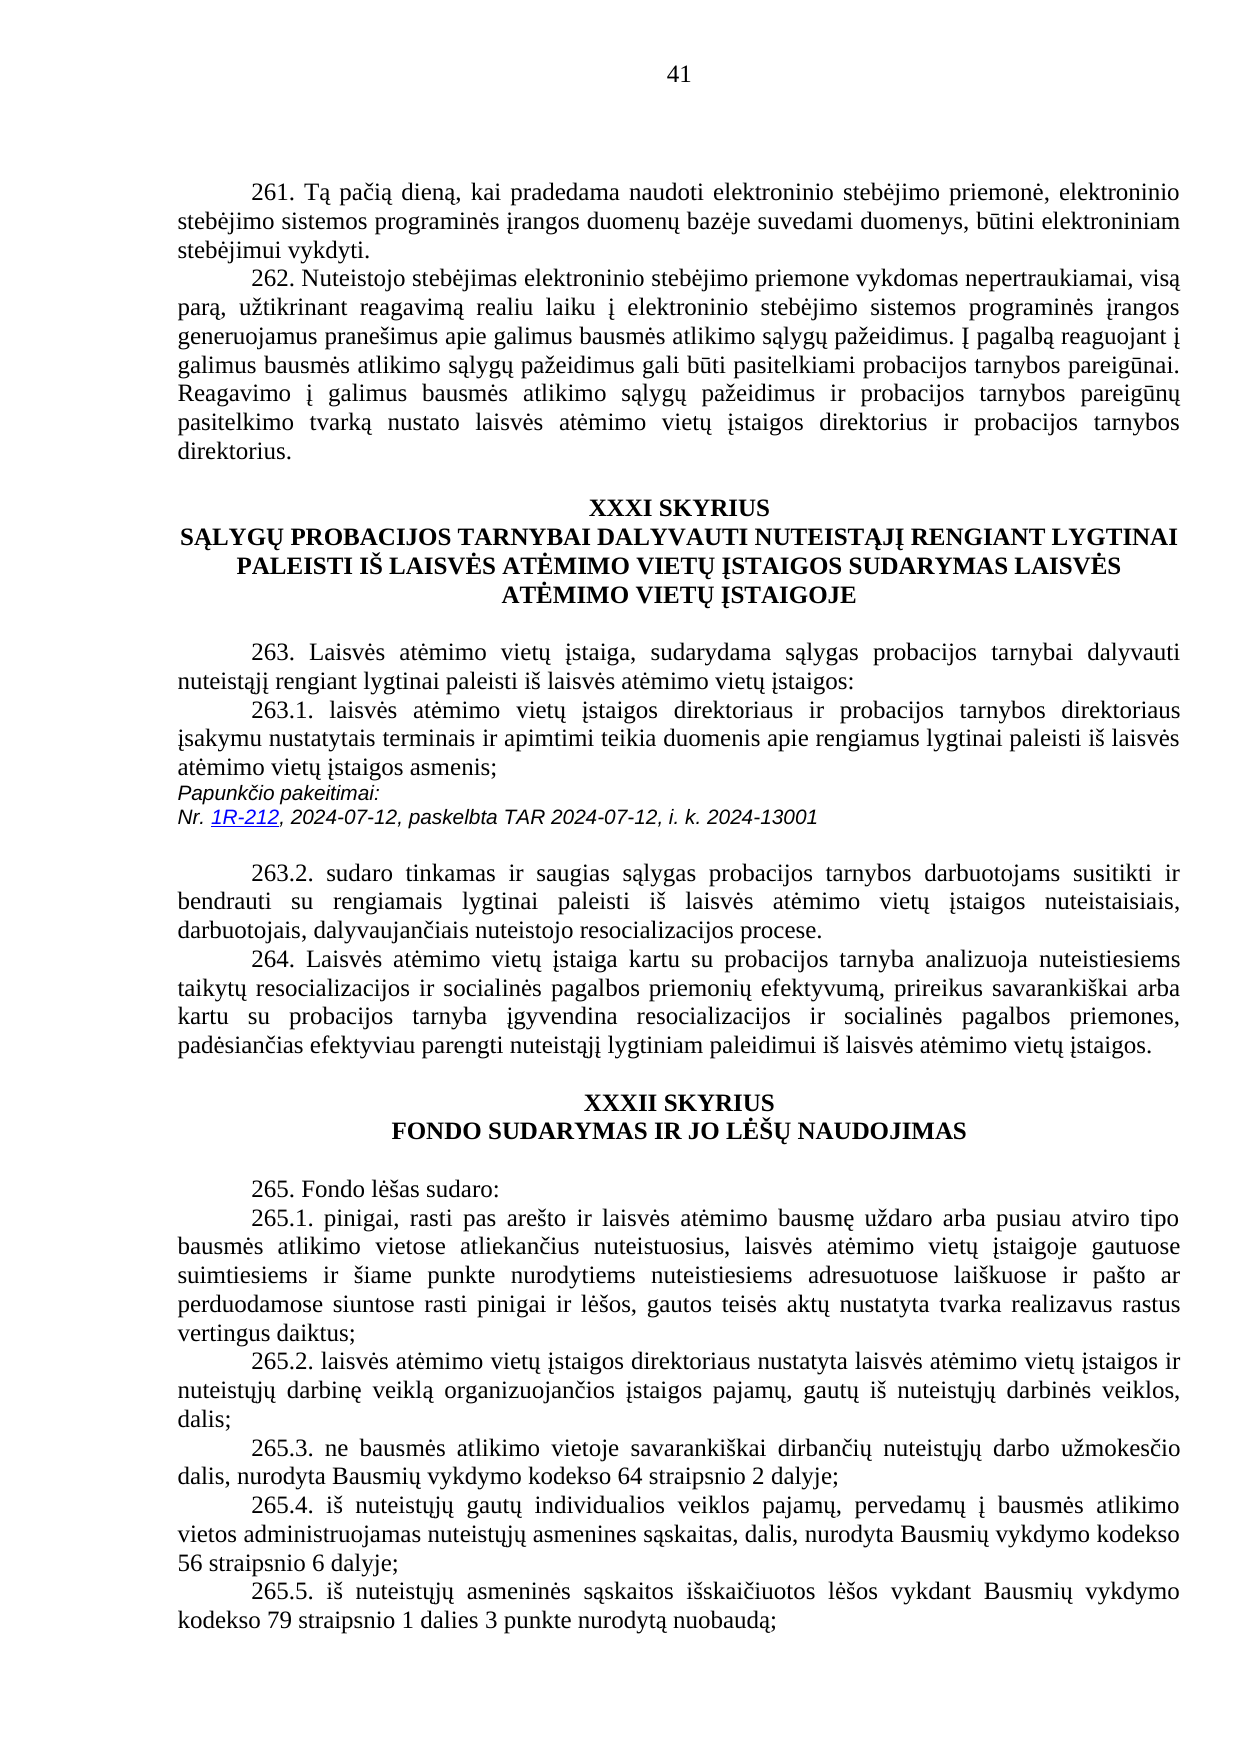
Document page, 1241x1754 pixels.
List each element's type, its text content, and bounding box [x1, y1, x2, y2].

text XXXI SKYRIUS [177, 493, 1181, 522]
text 262. Nuteistojo stebėjimas elektroninio stebėjimo priemone vykdomas nepertraukiamai, visą parą, užtikrinant reagavimą realiu laiku į elektroninio stebėjimo sistemos programinės įrangos generuojamus pranešimus apie galimus bausmės atlikimo sąlygų pažeidimus. Į pagalbą reaguojant į galimus bausmės atlikimo sąlygų pažeidimus gali būti pasitelkiami probacijos tarnybos pareigūnai. Reagavimo į galimus bausmės atlikimo sąlygų pažeidimus ir probacijos tarnybos pareigūnų pasitelkimo tvarką nustato laisvės atėmimo vietų įstaigos direktorius ir probacijos tarnybos direktorius. [177, 263, 1181, 465]
text 263. Laisvės atėmimo vietų įstaiga, sudarydama sąlygas probacijos tarnybai dalyvauti nuteistąjį rengiant lygtinai paleisti iš laisvės atėmimo vietų įstaigos: [177, 637, 1181, 695]
text XXXII SKYRIUS [177, 1088, 1181, 1116]
text 265.3. ne bausmės atlikimo vietoje savarankiškai dirbančių nuteistųjų darbo užmokesčio dalis, nurodyta Bausmių vykdymo kodekso 64 straipsnio 2 dalyje; [177, 1433, 1181, 1490]
text SĄLYGŲ PROBACIJOS TARNYBAI DALYVAUTI NUTEISTĄJĮ RENGIANT LYGTINAI PALEISTI IŠ LAISVĖS ATĖMIMO VIETŲ ĮSTAIGOS SUDARYMAS LAISVĖS ATĖMIMO VIETŲ ĮSTAIGOJE [177, 522, 1181, 608]
text 265.5. iš nuteistųjų asmeninės sąskaitos išskaičiuotos lėšos vykdant Bausmių vykdymo kodekso 79 straipsnio 1 dalies 3 punkte nurodytą nuobaudą; [177, 1576, 1181, 1634]
text Nr. 1R-212, 2024-07-12, paskelbta TAR 2024-07-12, i. k. 2024-13001 [177, 805, 1181, 829]
text 264. Laisvės atėmimo vietų įstaiga kartu su probacijos tarnyba analizuoja nuteistiesiems taikytų resocializacijos ir socialinės pagalbos priemonių efektyvumą, prireikus savarankiškai arba kartu su probacijos tarnyba įgyvendina resocializacijos ir socialinės pagalbos priemones, padėsiančias efektyviau parengti nuteistąjį lygtiniam paleidimui iš laisvės atėmimo vietų įstaigos. [177, 944, 1181, 1059]
text 265.1. pinigai, rasti pas arešto ir laisvės atėmimo bausmę uždaro arba pusiau atviro tipo bausmės atlikimo vietose atliekančius nuteistuosius, laisvės atėmimo vietų įstaigoje gautuose suimtiesiems ir šiame punkte nurodytiems nuteistiesiems adresuotuose laiškuose ir pašto ar perduodamose siuntose rasti pinigai ir lėšos, gautos teisės aktų nustatyta tvarka realizavus rastus vertingus daiktus; [177, 1203, 1181, 1346]
text Papunkčio pakeitimai: [177, 781, 1181, 805]
text 265.2. laisvės atėmimo vietų įstaigos direktoriaus nustatyta laisvės atėmimo vietų įstaigos ir nuteistųjų darbinę veiklą organizuojančios įstaigos pajamų, gautų iš nuteistųjų darbinės veiklos, dalis; [177, 1346, 1181, 1433]
text 265. Fondo lėšas sudaro: [177, 1174, 1181, 1203]
text FONDO SUDARYMAS IR JO LĖŠŲ NAUDOJIMAS [177, 1116, 1181, 1145]
text 263.2. sudaro tinkamas ir saugias sąlygas probacijos tarnybos darbuotojams susitikti ir bendrauti su rengiamais lygtinai paleisti iš laisvės atėmimo vietų įstaigos nuteistaisiais, darbuotojais, dalyvaujančiais nuteistojo resocializacijos procese. [177, 858, 1181, 944]
text 263.1. laisvės atėmimo vietų įstaigos direktoriaus ir probacijos tarnybos direktoriaus įsakymu nustatytais terminais ir apimtimi teikia duomenis apie rengiamus lygtinai paleisti iš laisvės atėmimo vietų įstaigos asmenis; [177, 695, 1181, 781]
text 261. Tą pačią dieną, kai pradedama naudoti elektroninio stebėjimo priemonė, elektroninio stebėjimo sistemos programinės įrangos duomenų bazėje suvedami duomenys, būtini elektroniniam stebėjimui vykdyti. [177, 177, 1181, 263]
text 265.4. iš nuteistųjų gautų individualios veiklos pajamų, pervedamų į bausmės atlikimo vietos administruojamas nuteistųjų asmenines sąskaitas, dalis, nurodyta Bausmių vykdymo kodekso 56 straipsnio 6 dalyje; [177, 1490, 1181, 1576]
